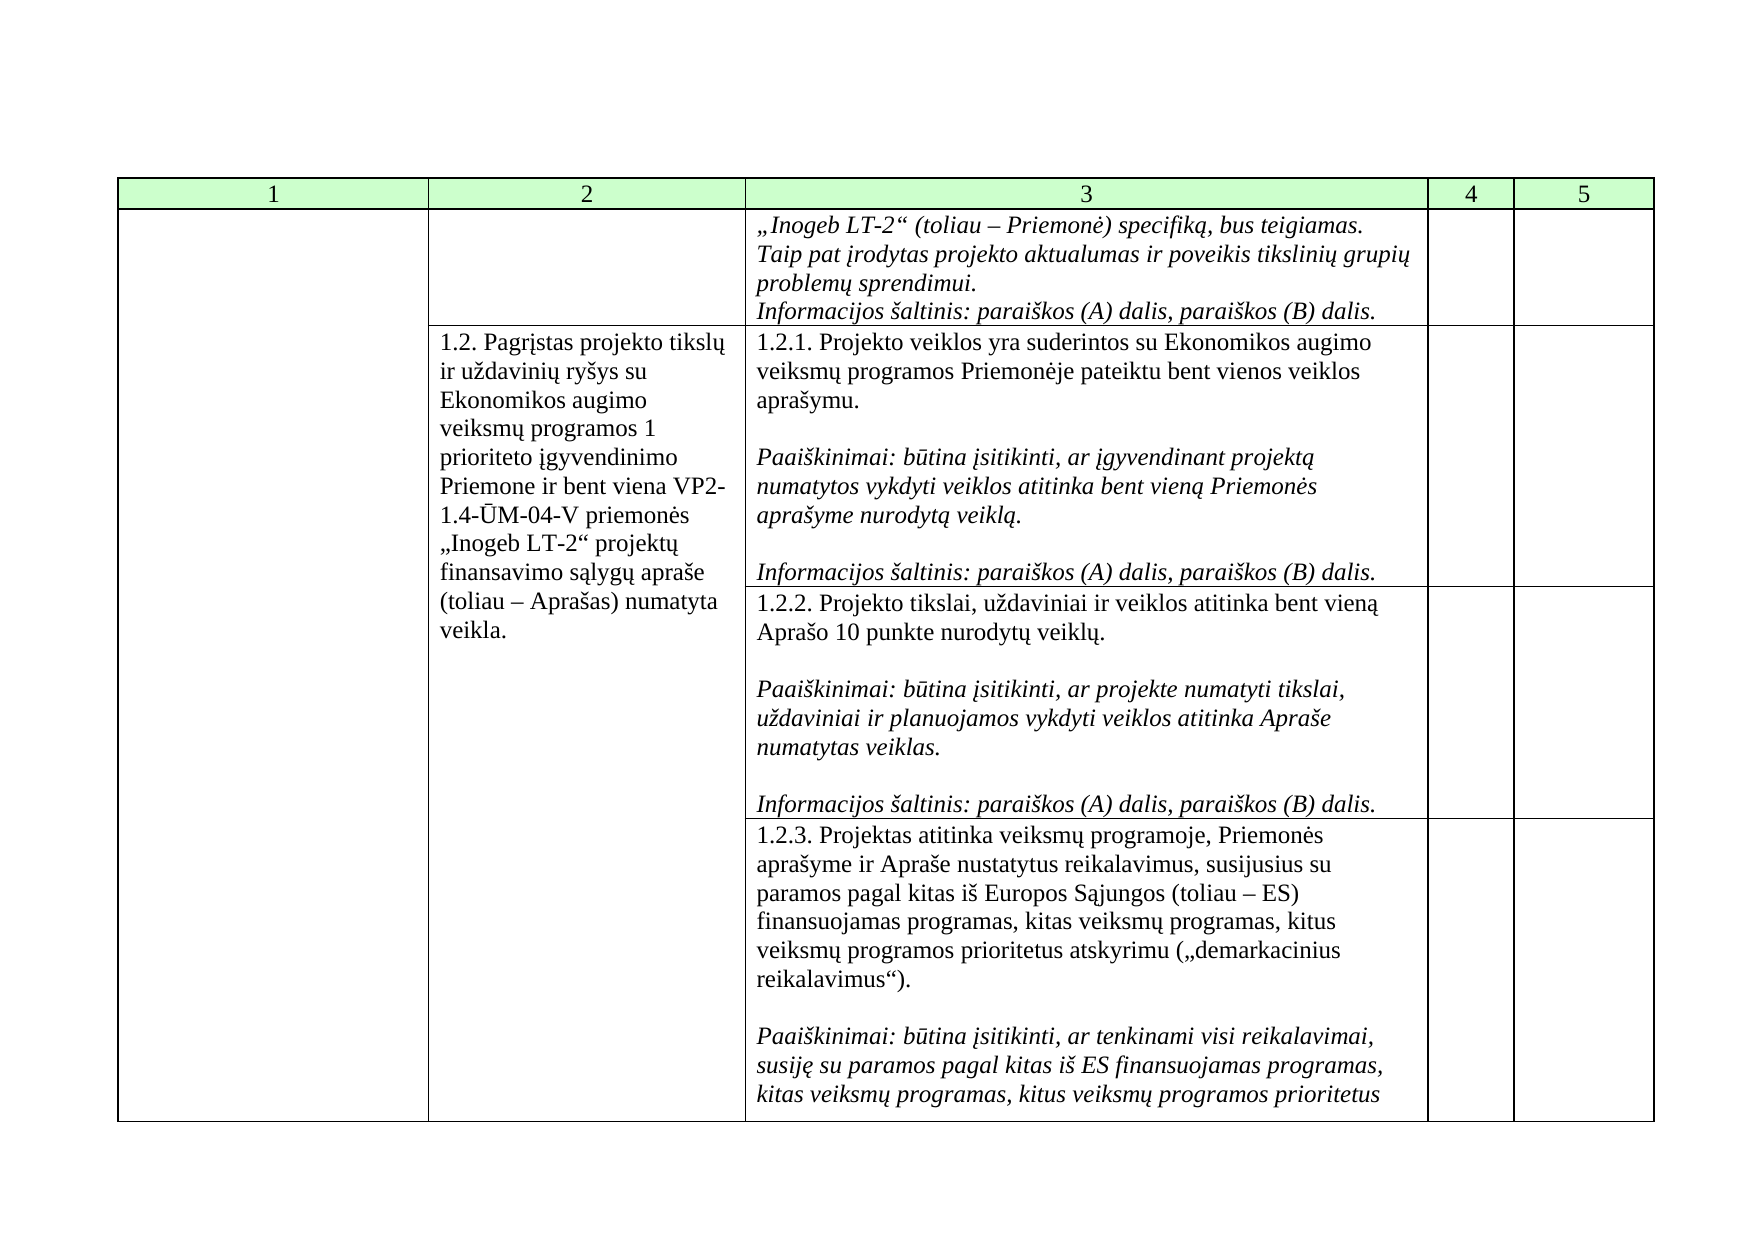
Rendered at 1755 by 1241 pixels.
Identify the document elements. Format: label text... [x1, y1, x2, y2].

table_header 5 [1515, 179, 1653, 208]
table_header 4 [1429, 179, 1513, 208]
table_cell 1.2.3. Projektas atitinka veiksmų programoje, Priemonės aprašyme ir Apraše nustatytus reikalavimus, susijusius su paramos pagal kitas iš Europos Sąjungos (toliau – ES) finansuojamas programas, kitas veiksmų programas, kitus veiksmų programos prioritetus atskyrimu („demarkacinius reikalavimus“). Paaiškinimai: būtina įsitikinti, ar tenkinami visi reikalavimai, susiję su paramos pagal kitas iš ES finansuojamas programas, kitas veiksmų programas, kitus veiksmų programos prioritetus [746, 819, 1427, 1121]
table_cell 1.2. Pagrįstas projekto tikslų ir uždavinių ryšys su Ekonomikos augimo veiksmų programos 1 prioriteto įgyvendinimo Priemone ir bent viena VP2-1.4-ŪM-04-V priemonės „Inogeb LT-2“ projektų finansavimo sąlygų apraše (toliau – Aprašas) numatyta veikla. [429, 326, 745, 1121]
table_cell [429, 210, 745, 325]
table_cell [1429, 819, 1513, 1121]
table_cell [1429, 326, 1513, 586]
table_cell „Inogeb LT-2“ (toliau – Priemonė) specifiką, bus teigiamas. Taip pat įrodytas projekto aktualumas ir poveikis tikslinių grupių problemų sprendimui. Informacijos šaltinis: paraiškos (A) dalis, paraiškos (B) dalis. [746, 210, 1427, 325]
table_header 2 [429, 179, 745, 208]
table_cell [1515, 819, 1653, 1121]
table_cell [1429, 210, 1513, 325]
table_cell [1515, 326, 1653, 586]
table_cell [1515, 210, 1653, 325]
table_cell 1.2.2. Projekto tikslai, uždaviniai ir veiklos atitinka bent vieną Aprašo 10 punkte nurodytų veiklų. Paaiškinimai: būtina įsitikinti, ar projekte numatyti tikslai, uždaviniai ir planuojamos vykdyti veiklos atitinka Apraše numatytas veiklas. Informacijos šaltinis: paraiškos (A) dalis, paraiškos (B) dalis. [746, 587, 1427, 818]
table_cell [1429, 587, 1513, 818]
table_cell [119, 210, 428, 1121]
table_header 3 [746, 179, 1427, 208]
table_header 1 [119, 179, 428, 208]
table_cell [1515, 587, 1653, 818]
table_cell 1.2.1. Projekto veiklos yra suderintos su Ekonomikos augimo veiksmų programos Priemonėje pateiktu bent vienos veiklos aprašymu. Paaiškinimai: būtina įsitikinti, ar įgyvendinant projektą numatytos vykdyti veiklos atitinka bent vieną Priemonės aprašyme nurodytą veiklą. Informacijos šaltinis: paraiškos (A) dalis, paraiškos (B) dalis. [746, 326, 1427, 586]
